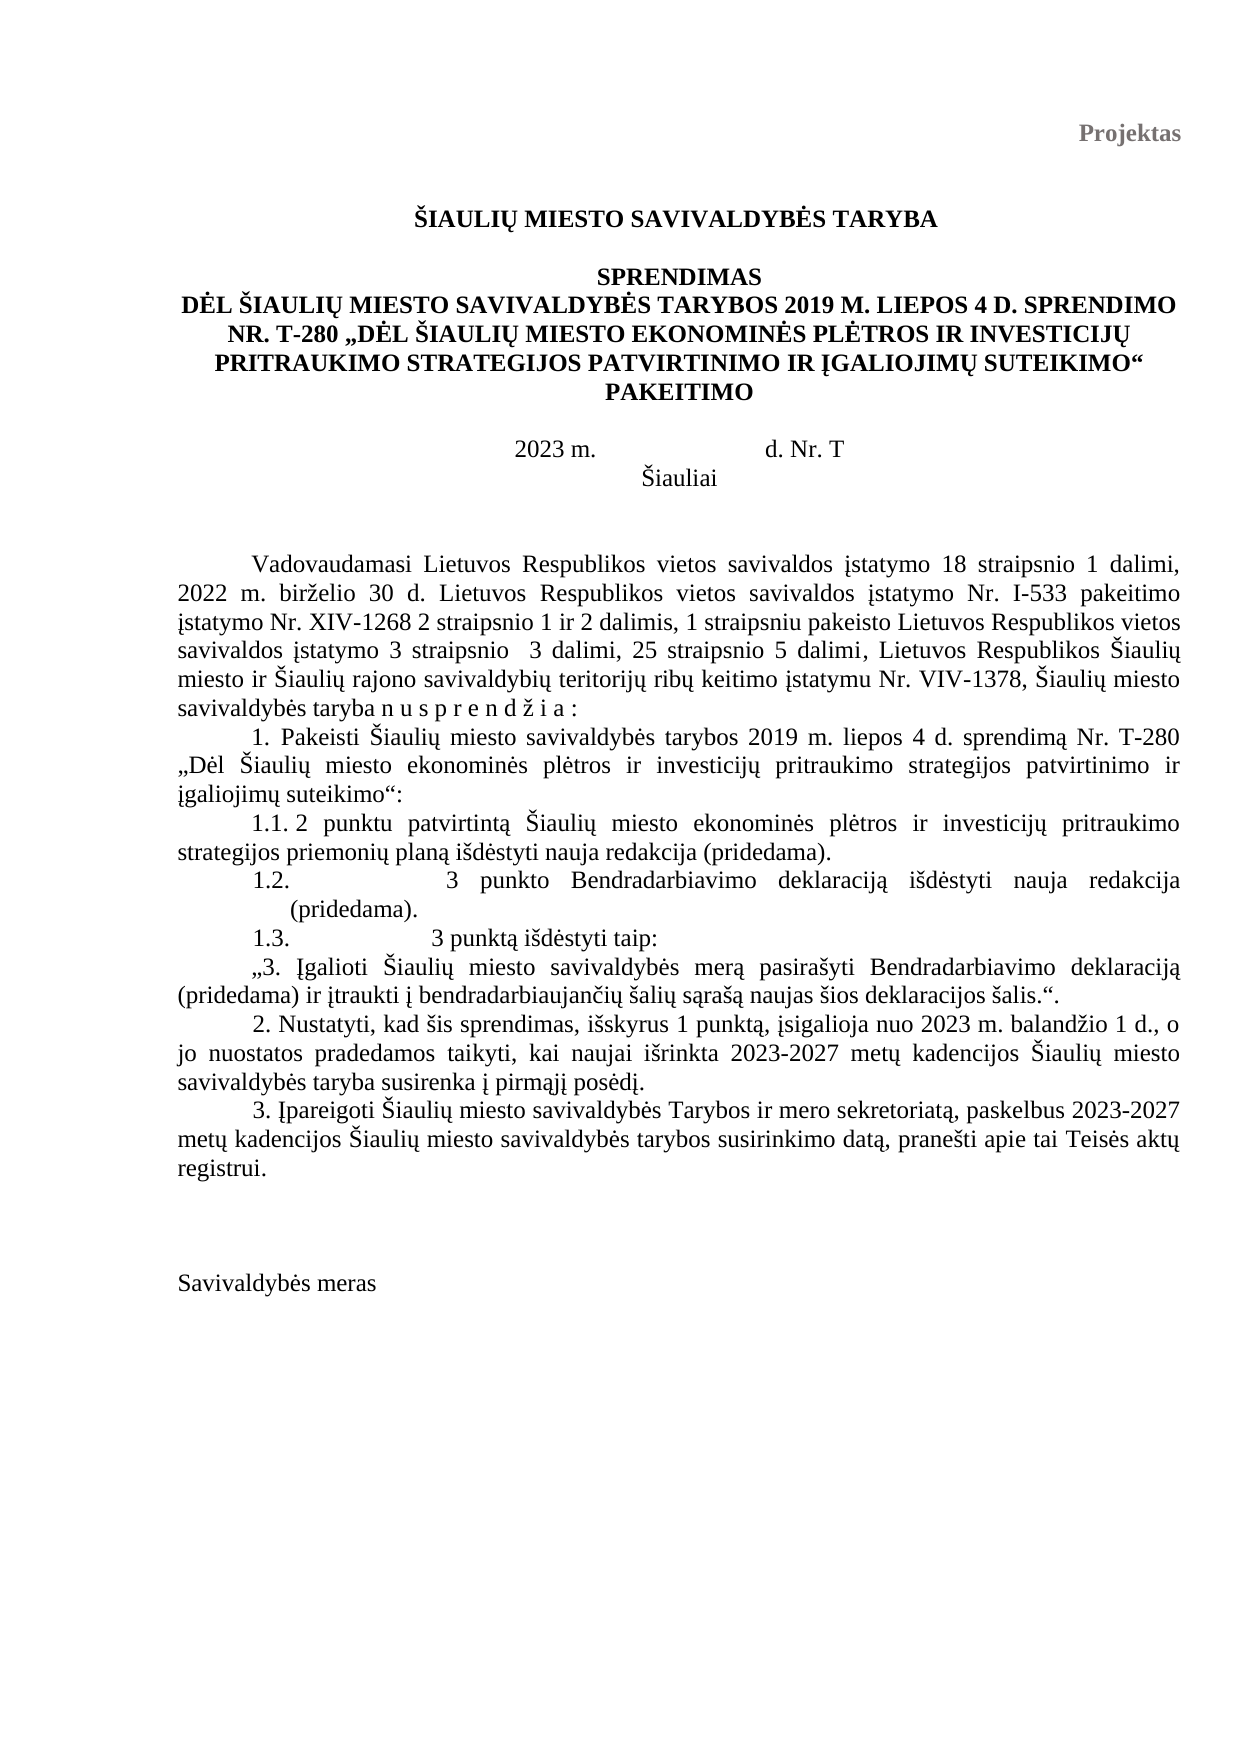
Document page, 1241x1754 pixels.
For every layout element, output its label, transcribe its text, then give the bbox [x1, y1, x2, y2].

text Vadovaudamasi Lietuvos Respublikos vietos savivaldos įstatymo 18 straipsnio 1 dalimi, 2022 m. birželio 30 d. Lietuvos Respublikos vietos savivaldos įstatymo Nr. I-533 pakeitimo įstatymo Nr. XIV-1268 2 straipsnio 1 ir 2 dalimis, 1 straipsniu pakeisto Lietuvos Respublikos vietos savivaldos įstatymo 3 straipsnio 3 dalimi, 25 straipsnio 5 dalimi, Lietuvos Respublikos Šiaulių miesto ir Šiaulių rajono savivaldybių teritorijų ribų keitimo įstatymu Nr. VIV-1378, Šiaulių miesto savivaldybės taryba nusprendžia: [177, 549, 1181, 722]
text 3. Įpareigoti Šiaulių miesto savivaldybės Tarybos ir mero sekretoriatą, paskelbus 2023-2027 metų kadencijos Šiaulių miesto savivaldybės tarybos susirinkimo datą, pranešti apie tai Teisės aktų registrui. [177, 1096, 1181, 1182]
text 1. Pakeisti Šiaulių miesto savivaldybės tarybos 2019 m. liepos 4 d. sprendimą Nr. T-280 „Dėl Šiaulių miesto ekonominės plėtros ir investicijų pritraukimo strategijos patvirtinimo ir įgaliojimų suteikimo“: [177, 722, 1181, 808]
text DĖL ŠIAULIŲ MIESTO SAVIVALDYBĖS TARYBOS 2019 M. LIEPOS 4 D. SPRENDIMO NR. T-280 „DĖL ŠIAULIŲ MIESTO EKONOMINĖS PLĖTROS IR INVESTICIJŲ PRITRAUKIMO STRATEGIJOS PATVIRTINIMO IR ĮGALIOJIMŲ SUTEIKIMO“ PAKEITIMO [177, 291, 1181, 406]
text 2023 m. d. Nr. T [177, 434, 1181, 463]
text ŠIAULIŲ MIESTO SAVIVALDYBĖS TARYBA [177, 204, 1181, 233]
text 1.2. 3 punkto Bendradarbiavimo deklaraciją išdėstyti nauja redakcija (pridedama). [252, 866, 1181, 923]
text Savivaldybės meras [177, 1268, 1181, 1297]
text SPRENDIMAS [177, 262, 1181, 291]
text 2. Nustatyti, kad šis sprendimas, išskyrus 1 punktą, įsigalioja nuo 2023 m. balandžio 1 d., o jo nuostatos pradedamos taikyti, kai naujai išrinkta 2023-2027 metų kadencijos Šiaulių miesto savivaldybės taryba susirenka į pirmąjį posėdį. [177, 1009, 1181, 1096]
text Projektas [177, 118, 1181, 147]
text 1.3. 3 punktą išdėstyti taip: [252, 923, 1181, 952]
text „3. Įgalioti Šiaulių miesto savivaldybės merą pasirašyti Bendradarbiavimo deklaraciją (pridedama) ir įtraukti į bendradarbiaujančių šalių sąrašą naujas šios deklaracijos šalis.“. [177, 952, 1181, 1009]
text Šiauliai [177, 463, 1181, 492]
text 1.1. 2 punktu patvirtintą Šiaulių miesto ekonominės plėtros ir investicijų pritraukimo strategijos priemonių planą išdėstyti nauja redakcija (pridedama). [177, 808, 1181, 866]
